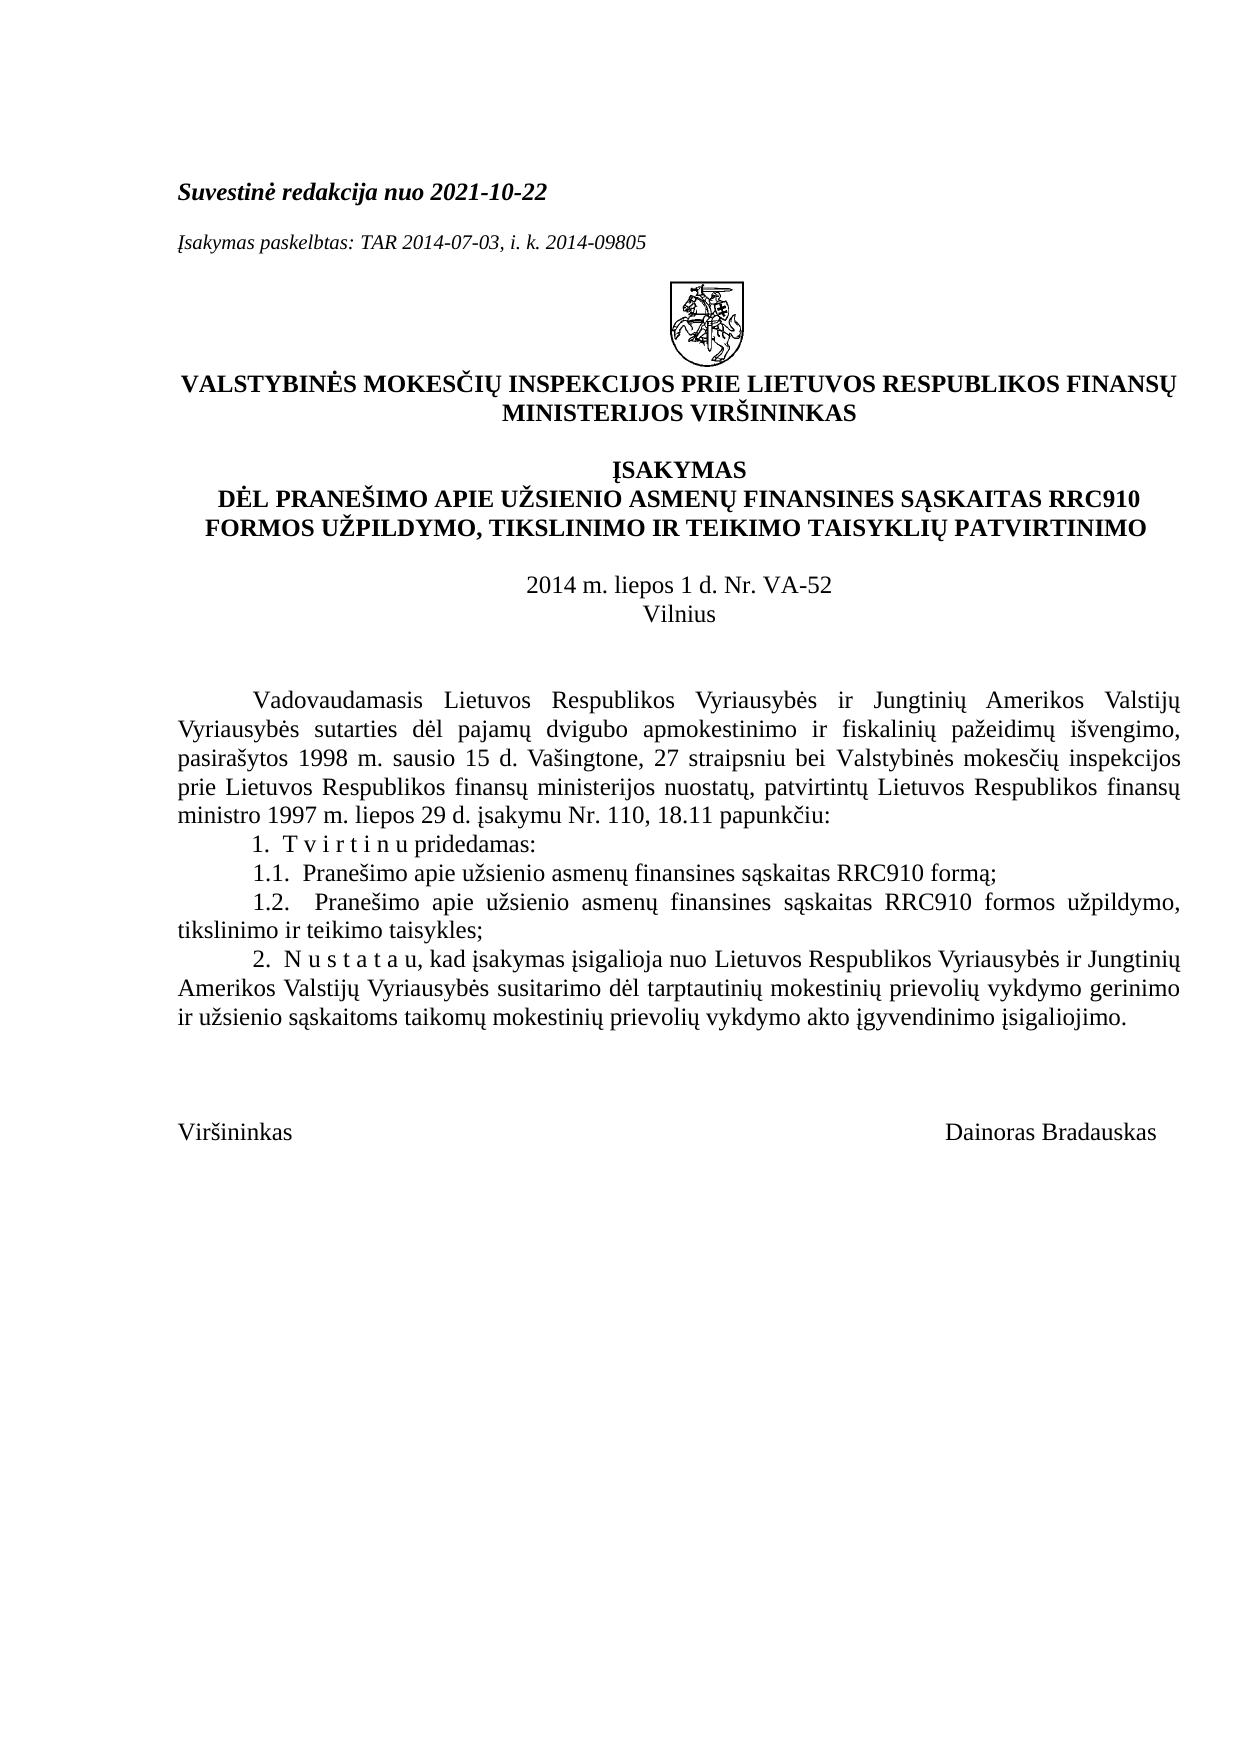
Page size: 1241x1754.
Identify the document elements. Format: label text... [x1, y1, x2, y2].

text DĖL PRANEŠIMO APIE UŽSIENIO ASMENŲ FINANSINES SĄSKAITAS RRC910 FORMOS UŽpildymo, TIKSLINIMO ir teikimo taisyklių patvirtinimo [177, 484, 1181, 542]
text Viršininkas Dainoras Bradauskas [177, 1117, 1181, 1146]
text ĮSAKYMAS [177, 456, 1181, 484]
text Vilnius [177, 599, 1181, 628]
text Įsakymas paskelbtas: TAR 2014-07-03, i. k. 2014-09805 [177, 230, 1181, 254]
text 1.2. Pranešimo apie užsienio asmenų finansines sąskaitas RRC910 formos užpildymo, tikslinimo ir teikimo taisykles; [177, 887, 1181, 944]
text 1. T v i r t i n u pridedamas: [251, 829, 1181, 858]
text Suvestinė redakcija nuo 2021-10-22 [177, 177, 1181, 206]
text 1.1. Pranešimo apie užsienio asmenų finansines sąskaitas RRC910 formą; [252, 858, 1181, 887]
text VALSTYBINĖS MOKESČIŲ INSPEKCIJOS PRIE LIETUVOS RESPUBLIKOS FINANSŲ MINISTERIJOS VIRŠININKAS [177, 369, 1181, 427]
text 2014 m. liepos 1 d. Nr. VA-52 [177, 571, 1181, 599]
text Vadovaudamasis Lietuvos Respublikos Vyriausybės ir Jungtinių Amerikos Valstijų Vyriausybės sutarties dėl pajamų dvigubo apmokestinimo ir fiskalinių pažeidimų išvengimo, pasirašytos 1998 m. sausio 15 d. Vašingtone, 27 straipsniu bei Valstybinės mokesčių inspekcijos prie Lietuvos Respublikos finansų ministerijos nuostatų, patvirtintų Lietuvos Respublikos finansų ministro 1997 m. liepos 29 d. įsakymu Nr. 110, 18.11 papunkčiu: [177, 686, 1181, 829]
text 2. N u s t a t a u, kad įsakymas įsigalioja nuo Lietuvos Respublikos Vyriausybės ir Jungtinių Amerikos Valstijų Vyriausybės susitarimo dėl tarptautinių mokestinių prievolių vykdymo gerinimo ir užsienio sąskaitoms taikomų mokestinių prievolių vykdymo akto įgyvendinimo įsigaliojimo. [177, 944, 1181, 1031]
